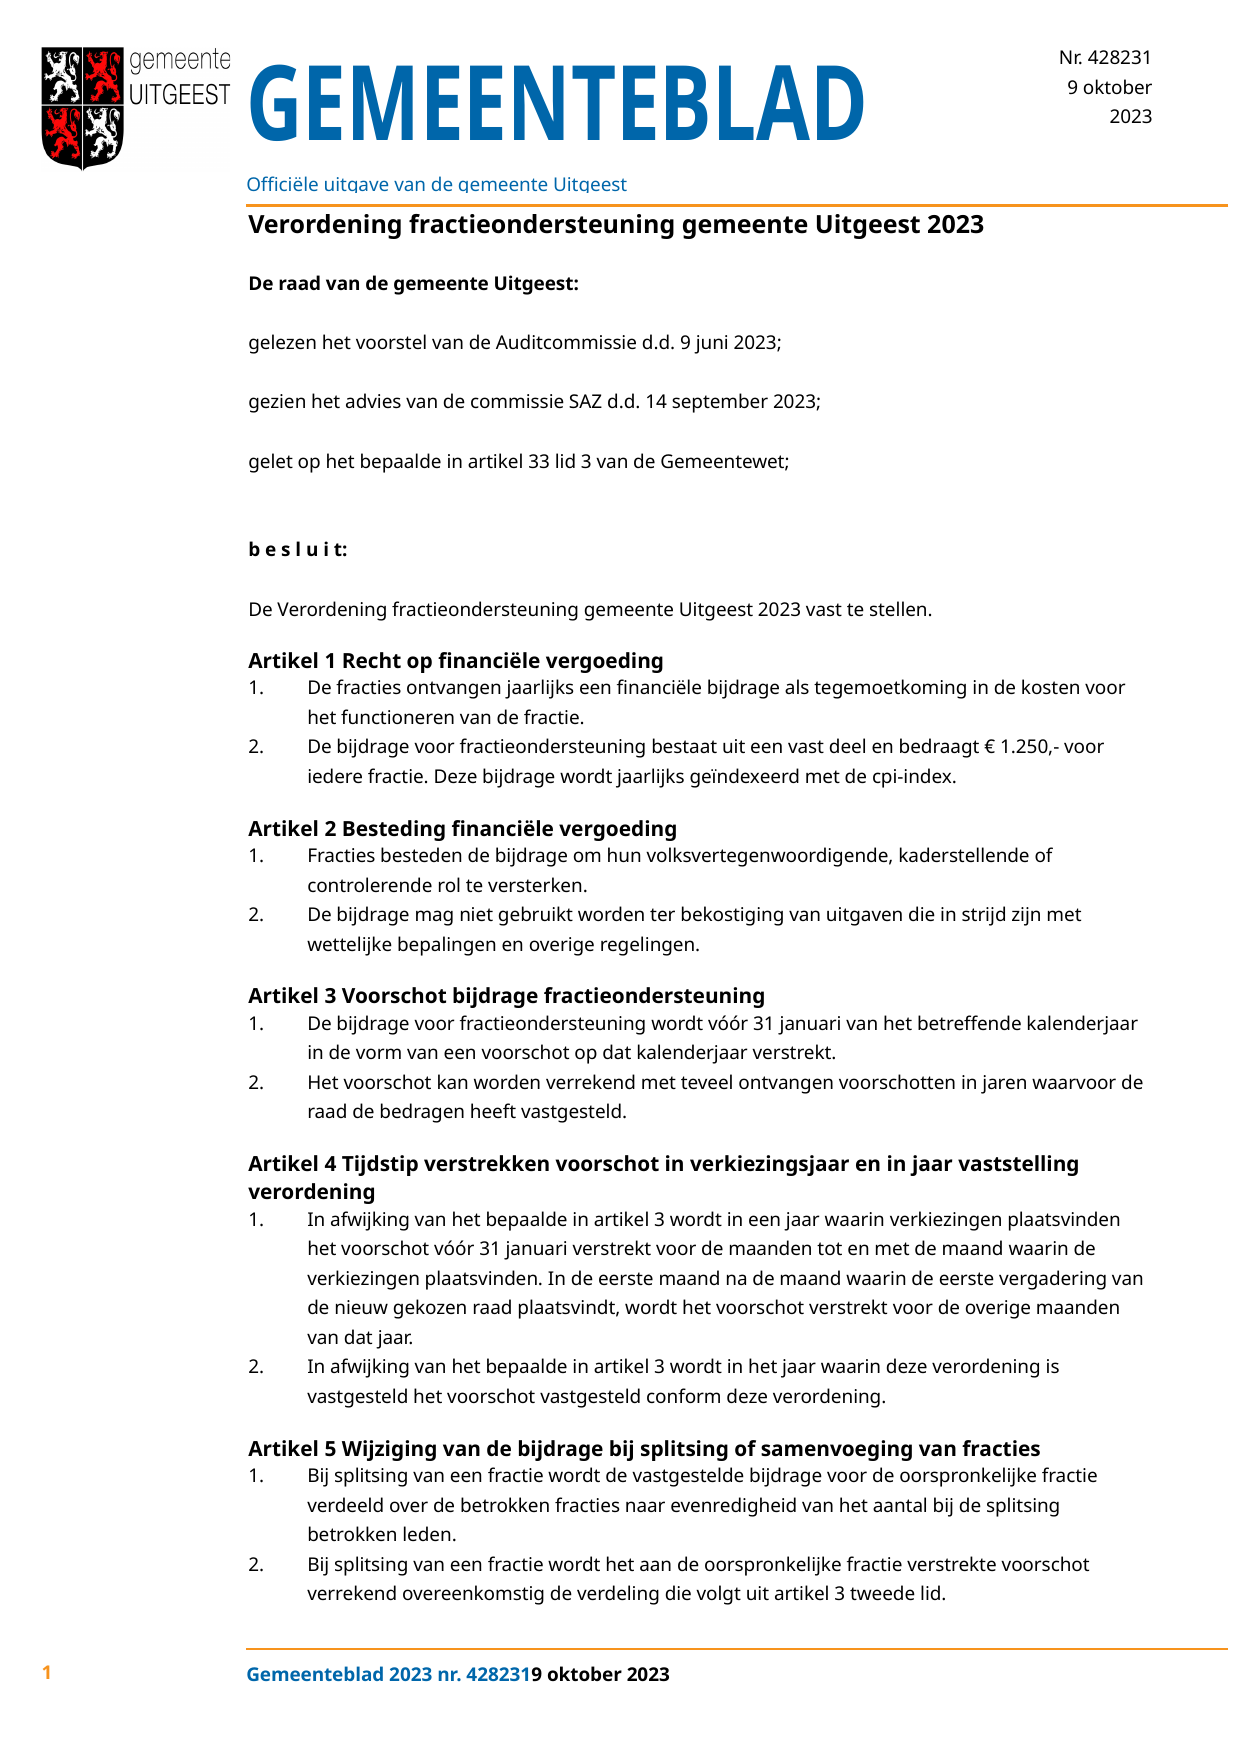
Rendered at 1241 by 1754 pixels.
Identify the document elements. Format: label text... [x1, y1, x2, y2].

text Artikel 1 Recht op financiële vergoeding [248, 646, 1152, 674]
list De fracties ontvangen jaarlijks een financiële bijdrage als tegemoetkoming in de kosten voor het functioneren van de fractie. [248, 674, 1152, 730]
text Artikel 5 Wijziging van de bijdrage bij splitsing of samenvoeging van fracties [248, 1434, 1152, 1462]
text De Verordening fractieondersteuning gemeente Uitgeest 2023 vast te stellen. [248, 596, 1152, 621]
list De bijdrage voor fractieondersteuning wordt vóór 31 januari van het betreffende kalenderjaar in de vorm van een voorschot op dat kalenderjaar verstrekt. [248, 1010, 1152, 1065]
list Bij splitsing van een fractie wordt de vastgestelde bijdrage voor de oorspronkelijke fractie verdeeld over de betrokken fracties naar evenredigheid van het aantal bij de splitsing betrokken leden. [248, 1462, 1152, 1547]
text gelet op het bepaalde in artikel 33 lid 3 van de Gemeentewet; [248, 448, 1152, 473]
text De raad van de gemeente Uitgeest: [248, 270, 1152, 296]
list De bijdrage mag niet gebruikt worden ter bekostiging van uitgaven die in strijd zijn met wettelijke bepalingen en overige regelingen. [248, 901, 1152, 957]
list Fracties besteden de bijdrage om hun volksvertegenwoordigende, kaderstellende of controlerende rol te versterken. [248, 842, 1152, 897]
picture [41, 47, 231, 172]
list De bijdrage voor fractieondersteuning bestaat uit een vast deel en bedraagt € 1.250,- voor iedere fractie. Deze bijdrage wordt jaarlijks geïndexeerd met de cpi-index. [248, 734, 1152, 789]
text b e s l u i t: [248, 537, 1152, 562]
text gelezen het voorstel van de Auditcommissie d.d. 9 juni 2023; [248, 329, 1152, 355]
text Verordening fractieondersteuning gemeente Uitgeest 2023 [248, 207, 1152, 241]
text Artikel 2 Besteding financiële vergoeding [248, 814, 1152, 842]
list In afwijking van het bepaalde in artikel 3 wordt in het jaar waarin deze verordening is vastgesteld het voorschot vastgesteld conform deze verordening. [248, 1354, 1152, 1409]
list Het voorschot kan worden verrekend met teveel ontvangen voorschotten in jaren waarvoor de raad de bedragen heeft vastgesteld. [248, 1069, 1152, 1124]
text Artikel 3 Voorschot bijdrage fractieondersteuning [248, 981, 1152, 1010]
list In afwijking van het bepaalde in artikel 3 wordt in een jaar waarin verkiezingen plaatsvinden het voorschot vóór 31 januari verstrekt voor de maanden tot en met de maand waarin de verkiezingen plaatsvinden. In de eerste maand na de maand waarin de eerste vergadering van de nieuw gekozen raad plaatsvindt, wordt het voorschot verstrekt voor de overige maanden van dat jaar. [248, 1206, 1152, 1350]
text gezien het advies van de commissie SAZ d.d. 14 september 2023; [248, 389, 1152, 414]
text Artikel 4 Tijdstip verstrekken voorschot in verkiezingsjaar en in jaar vaststelling verordening [248, 1149, 1152, 1206]
list Bij splitsing van een fractie wordt het aan de oorspronkelijke fractie verstrekte voorschot verrekend overeenkomstig de verdeling die volgt uit artikel 3 tweede lid. [248, 1551, 1152, 1606]
